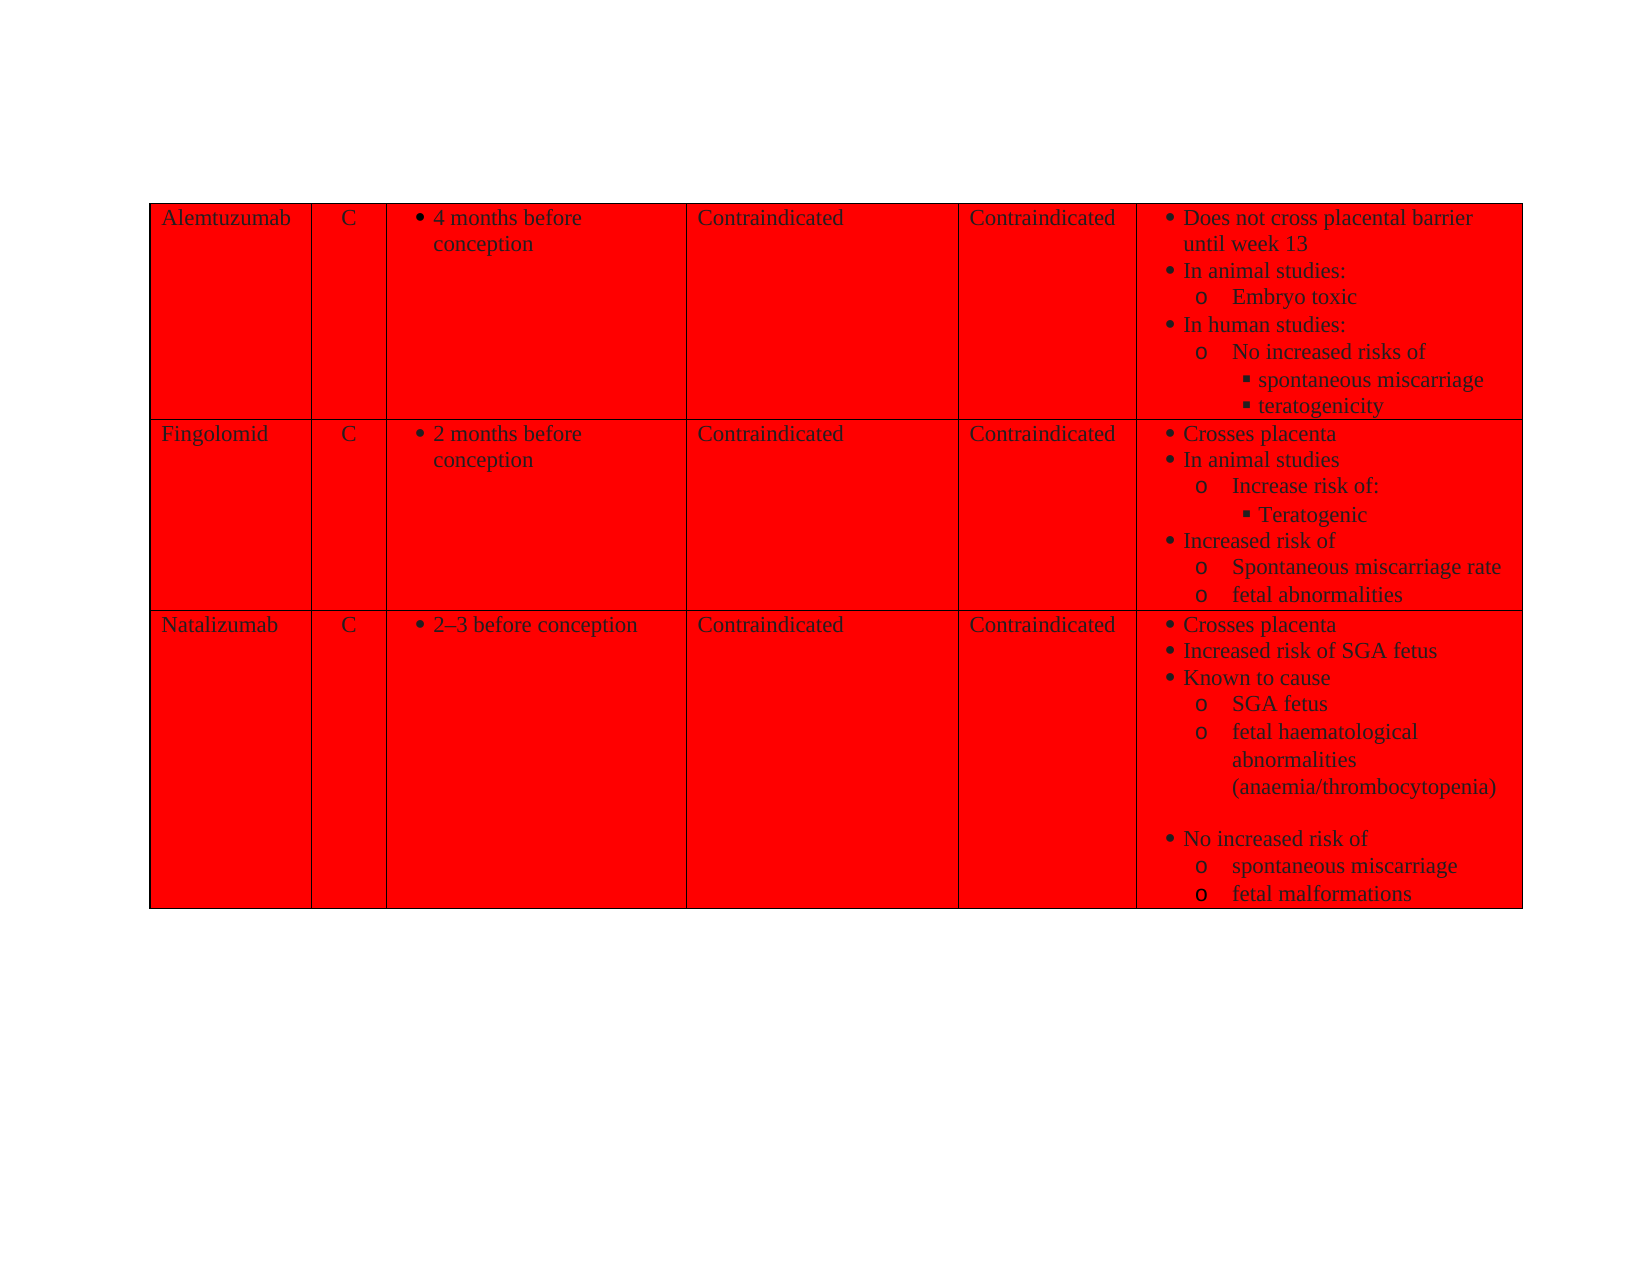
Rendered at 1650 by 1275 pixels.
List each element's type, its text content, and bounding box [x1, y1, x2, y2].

table_cell Natalizumab [151, 611, 311, 908]
table_header Alemtuzumab [151, 204, 311, 419]
table_cell Contraindicated [687, 611, 958, 908]
table_cell C [312, 611, 386, 908]
table_header Contraindicated [687, 204, 958, 419]
table_header Contraindicated [959, 204, 1136, 419]
table_cell Contraindicated [959, 611, 1136, 908]
table_cell 2 months before conception [387, 420, 686, 610]
table_header 4 months before conception [387, 204, 686, 419]
table_cell Contraindicated [687, 420, 958, 610]
table_header C [312, 204, 386, 419]
table_header Does not cross placental barrier until week 13 In animal studies: Embryo toxic In human studies: No increased risks of spontaneous miscarriage teratogenicity [1137, 204, 1522, 419]
table_cell Crosses placenta Increased risk of SGA fetus Known to cause SGA fetus fetal haematological abnormalities (anaemia/thrombocytopenia) No increased risk of spontaneous miscarriage fetal malformations [1137, 611, 1522, 908]
table_cell 2–3 before conception [387, 611, 686, 908]
table_cell Fingolomid [151, 420, 311, 610]
table_cell C [312, 420, 386, 610]
table_cell Contraindicated [959, 420, 1136, 610]
table_cell Crosses placenta In animal studies Increase risk of: Teratogenic Increased risk of Spontaneous miscarriage rate fetal abnormalities [1137, 420, 1522, 610]
